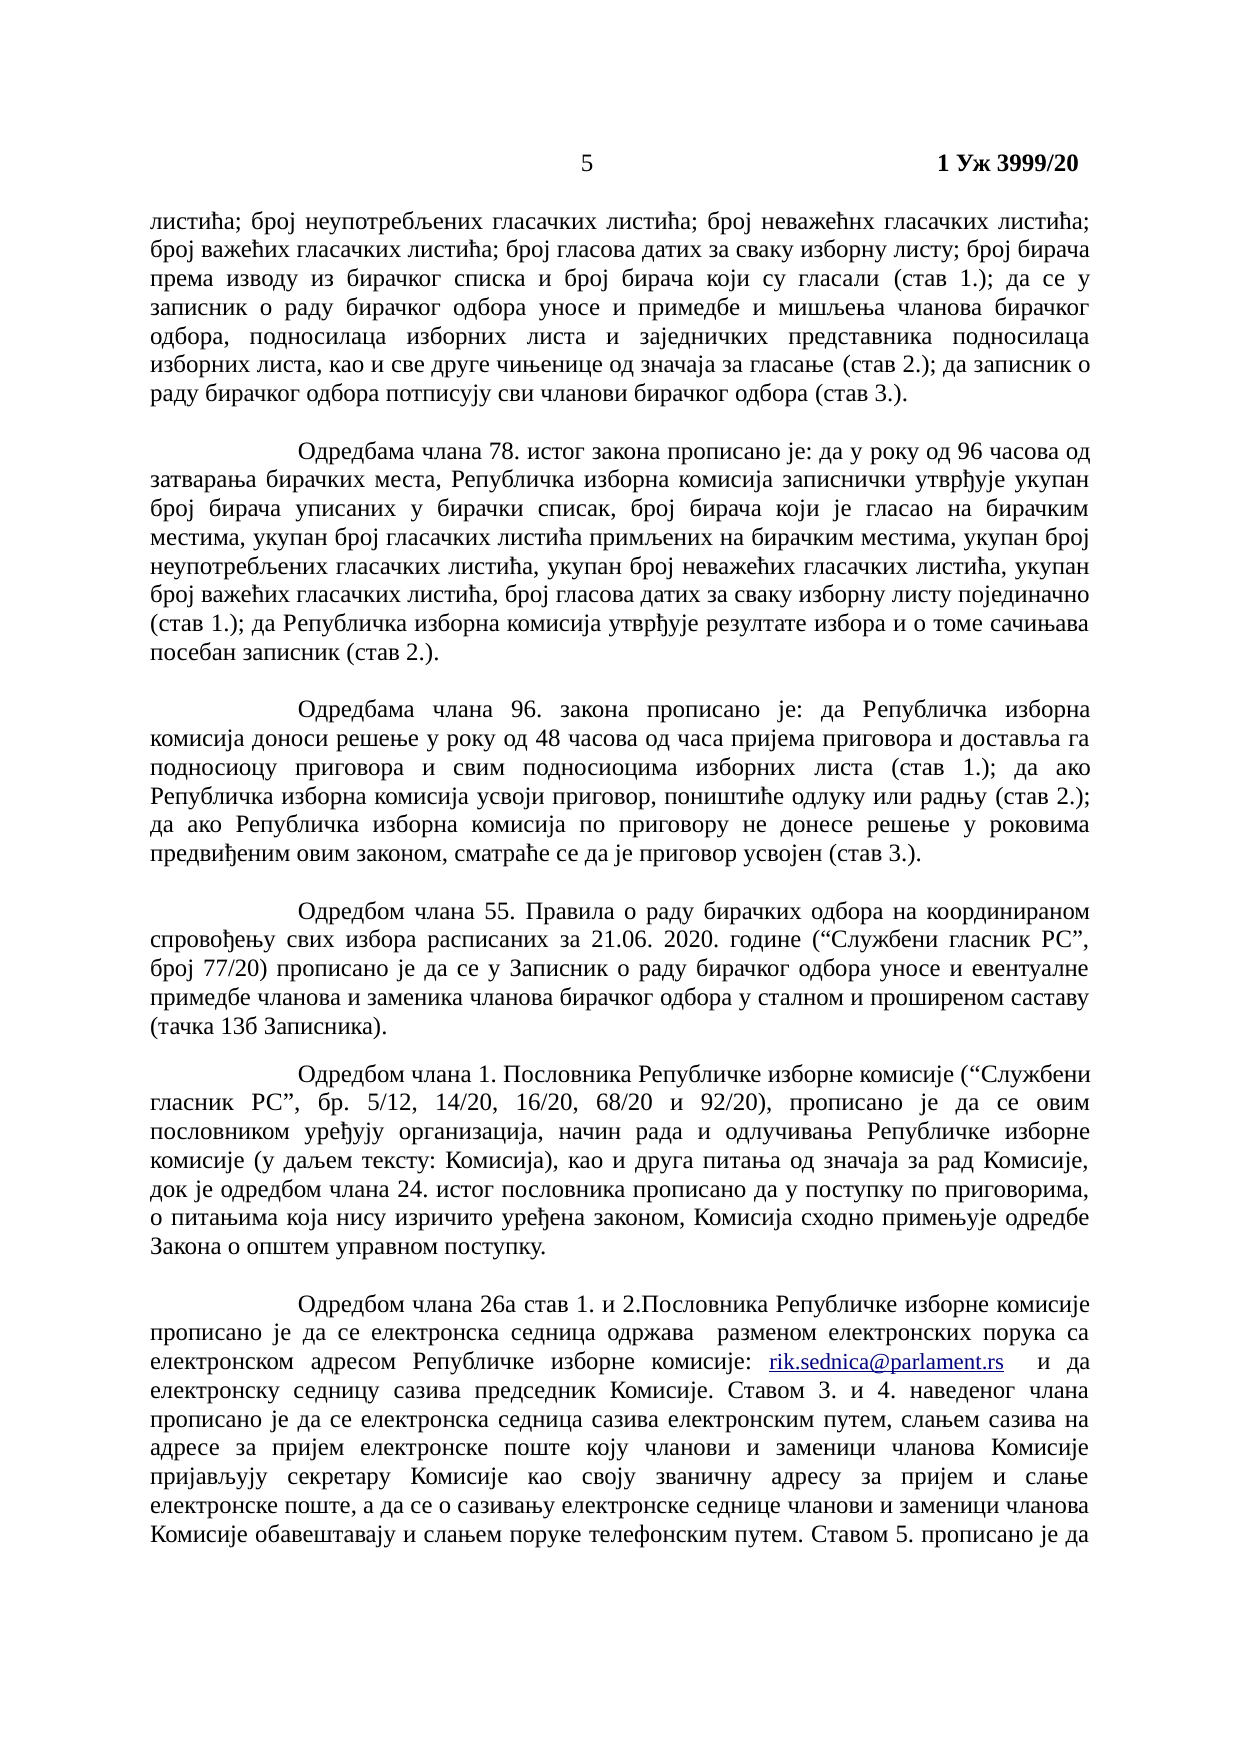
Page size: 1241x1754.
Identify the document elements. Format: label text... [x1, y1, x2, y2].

text Одредбом члана 1. Пословника Републичке изборне комисије (“Службени гласник РС”, бр. 5/12, 14/20, 16/20, 68/20 и 92/20), прописано је да се овим пословником уређују организација, начин рада и одлучивања Републичке изборне комисије (у даљем тексту: Комисија), као и друга питања од значаја за рад Комисије, док је одредбом члана 24. истог пословника прописано да у поступку по приговорима, о питањима која нису изричито уређена законом, Комисија сходно примењује одредбе Закона о општем управном поступку. [150, 1059, 1091, 1260]
text Одредбама члана 96. закона прописано је: да Републичка изборна комисија доноси решење у року од 48 часова од часа пријема приговора и доставља га подносиоцу приговора и свим подносиоцима изборних листа (став 1.); да ако Републичка изборна комисија усвоји приговор, поништиће одлуку или радњу (став 2.); да ако Републичка изборна комисија по приговору не донесе решење у роковима предвиђеним овим законом, сматраће се да је приговор усвојен (став 3.). [150, 694, 1091, 867]
text Одредбама члана 78. истог закона прописано је: да у року од 96 часова од затварања бирачких места, Републичка изборна комисија записнички утврђује укупан број бирача уписаних у бирачки списак, број бирача који је гласао на бирачким местима, укупан број гласачких листића примљених на бирачким местима, укупан број неупотребљених гласачких листића, укупан број неважећих гласачких листића, укупан број важећих гласачких листића, број гласова датих за сваку изборну листу појединачно (став 1.); да Републичка изборна комисија утврђује резултате избора и о томе сачињава посебан записник (став 2.). [150, 407, 1091, 666]
text Одредбом члана 55. Правила о раду бирачких одбора на координираном спровођењу свих избора расписаних за 21.06. 2020. године (“Службени гласник РС”, број 77/20) прописано је да се у Записник о раду бирачког одбора уносе и евентуалне примедбе чланова и заменика чланова бирачког одбора у сталном и проширеном саставу (тачка 13б Записника). [150, 896, 1091, 1039]
text Одредбом члана 26а став 1. и 2.Пословника Републичке изборне комисије прописано је да се електронска седница одржава разменом електронских порука са електронском адресом Републичке изборне комисије: rik.sednica@parlament.rs и да електронску седницу сазива председник Комисије. Ставом 3. и 4. наведеног члана прописано је да се електронска седница сазива електронским путем, слањем сазива на адресе за пријем електронске поште коју чланови и заменици чланова Комисије пријављују секретару Комисије као своју званичну адресу за пријем и слање електронске поште, а да се о сазивању електронске седнице чланови и заменици чланова Комисије обавештавају и слањем поруке телефонским путем. Ставом 5. прописано је да [150, 1289, 1091, 1547]
text листића; број неупотребљених гласачких листића; број неважећнх гласачких листића; број важећих гласачких листића; број гласова датих за сваку изборну листу; број бирача према изводу из бирачког списка и број бирача који су гласали (став 1.); да се у записник о раду бирачког одбора уносе и примедбе и мишљења чланова бирачког одбора, подносилаца изборних листа и заједничких представника подносилаца изборних листа, као и све друге чињенице од значаја за гласање (став 2.); да записник о раду бирачког одбора потписују сви чланови бирачког одбора (став 3.). [150, 206, 1091, 407]
